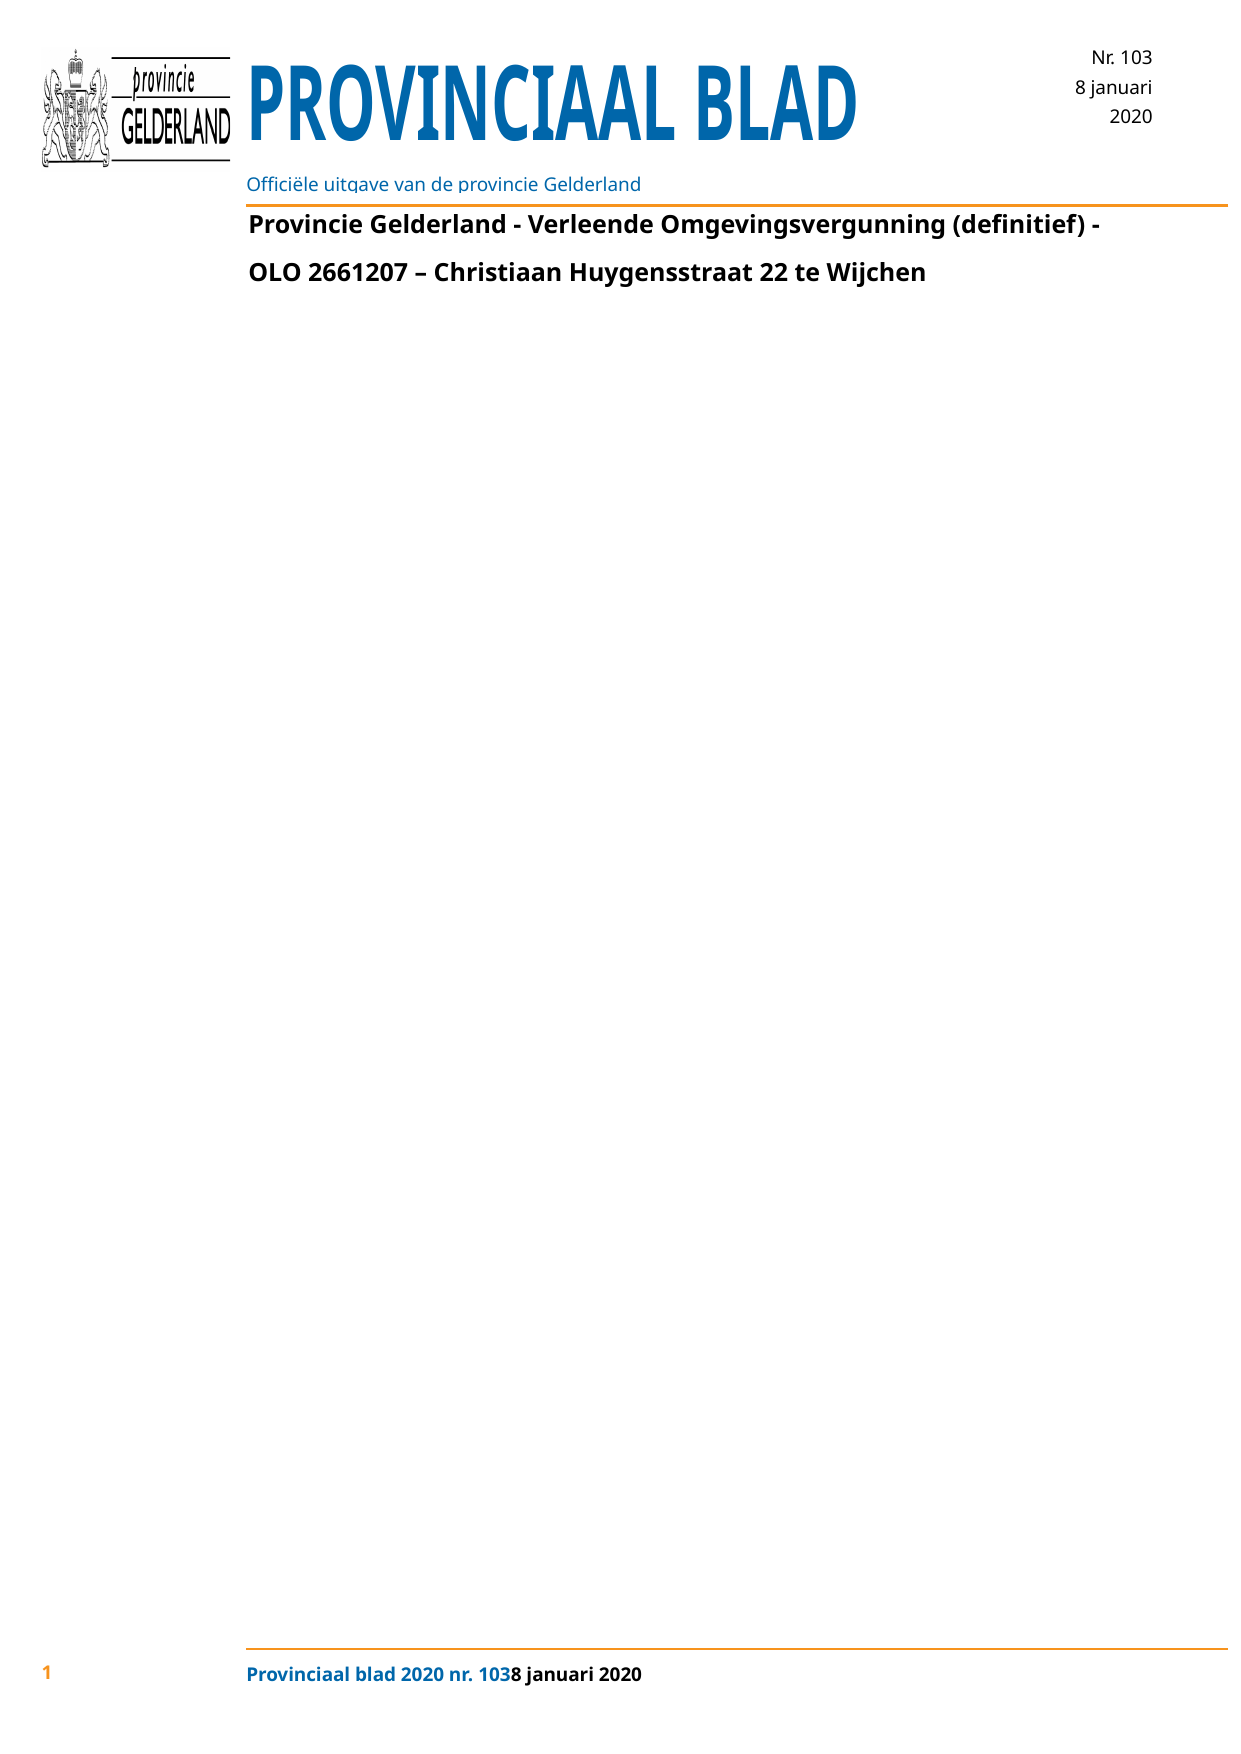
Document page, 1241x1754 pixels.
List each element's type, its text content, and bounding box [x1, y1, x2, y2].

text Provincie Gelderland - Verleende Omgevingsvergunning (definitief) - OLO 2661207 – Christiaan Huygensstraat 22 te Wijchen [248, 207, 1152, 288]
picture [41, 47, 231, 172]
